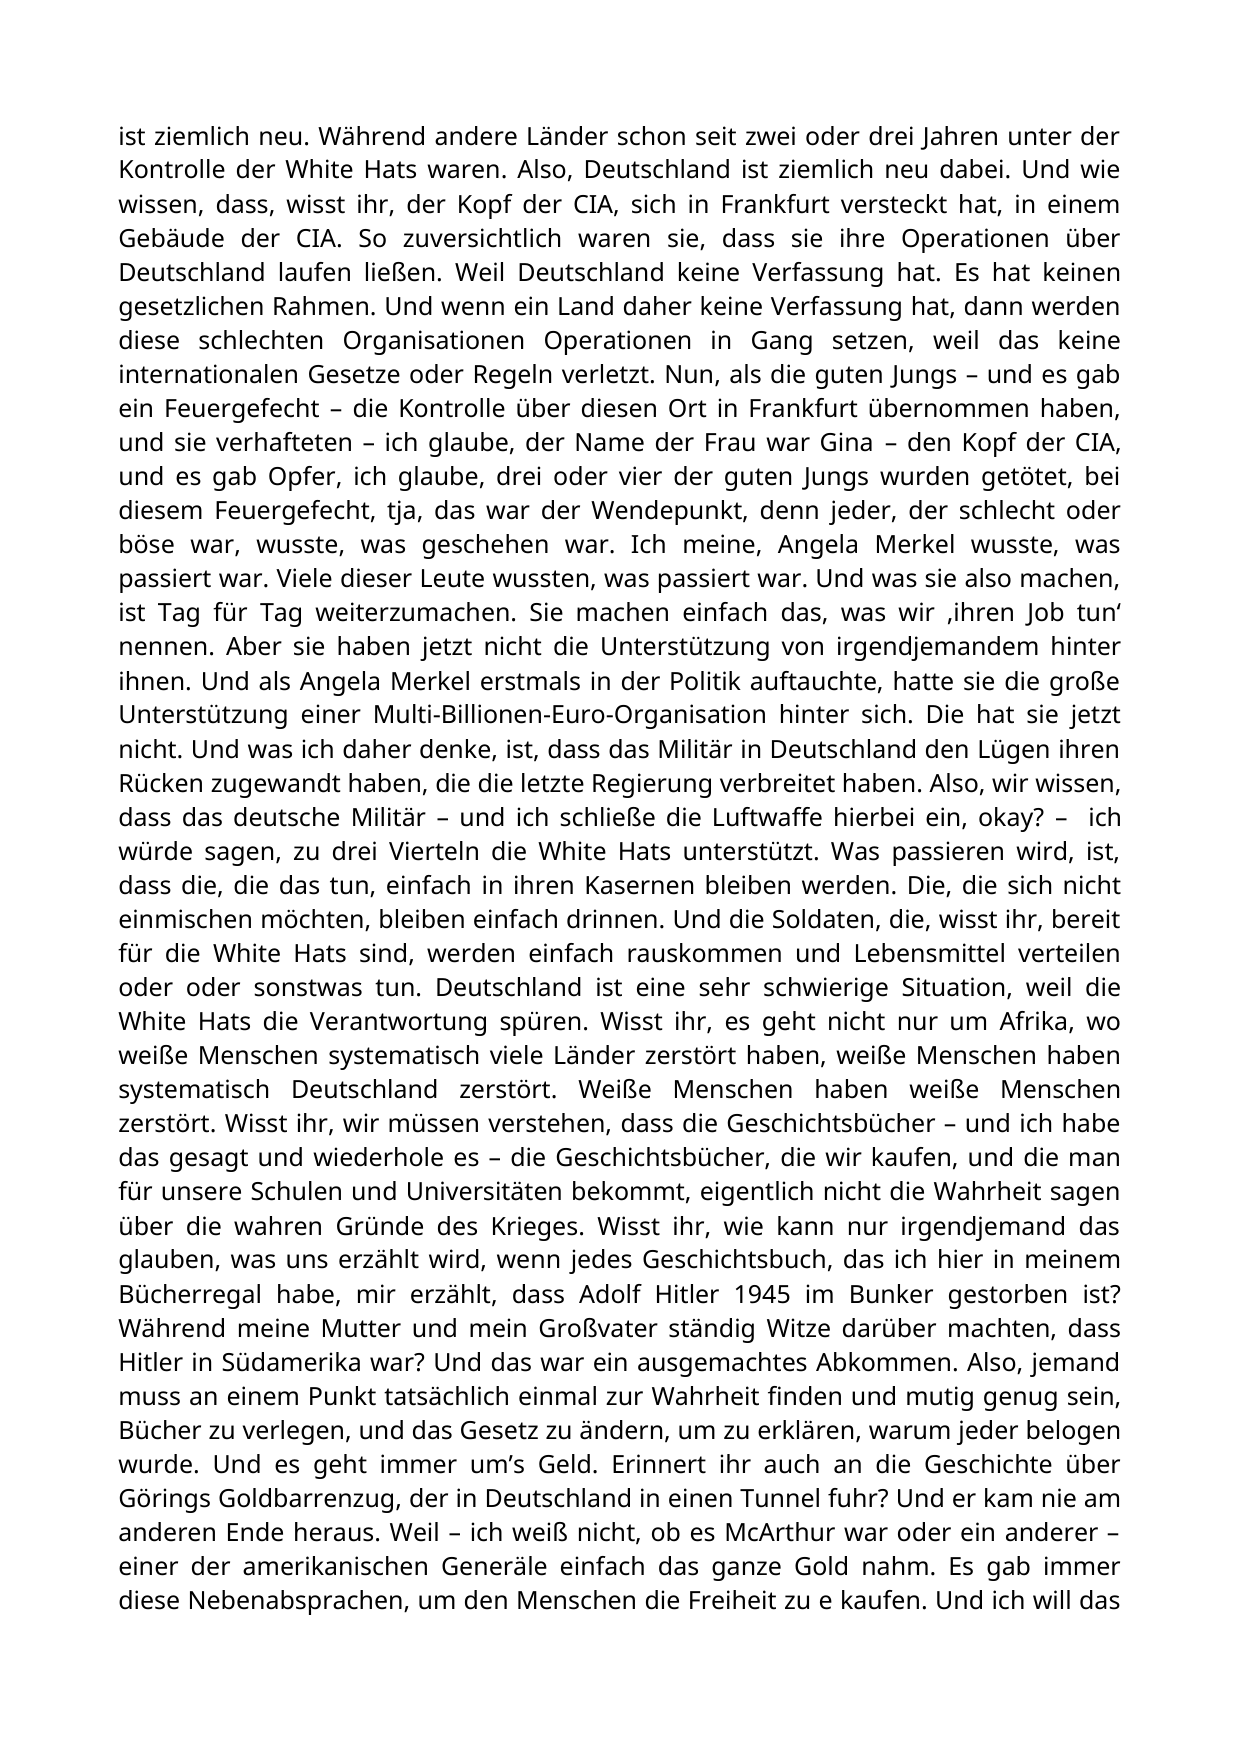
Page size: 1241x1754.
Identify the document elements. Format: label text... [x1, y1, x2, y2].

text ist ziemlich neu. Während andere Länder schon seit zwei oder drei Jahren unter der Kontrolle der White Hats waren. Also, Deutschland ist ziemlich neu dabei. Und wie wissen, dass, wisst ihr, der Kopf der CIA, sich in Frankfurt versteckt hat, in einem Gebäude der CIA. So zuversichtlich waren sie, dass sie ihre Operationen über Deutschland laufen ließen. Weil Deutschland keine Verfassung hat. Es hat keinen gesetzlichen Rahmen. Und wenn ein Land daher keine Verfassung hat, dann werden diese schlechten Organisationen Operationen in Gang setzen, weil das keine internationalen Gesetze oder Regeln verletzt. Nun, als die guten Jungs – und es gab ein Feuergefecht – die Kontrolle über diesen Ort in Frankfurt übernommen haben, und sie verhafteten – ich glaube, der Name der Frau war Gina – den Kopf der CIA, und es gab Opfer, ich glaube, drei oder vier der guten Jungs wurden getötet, bei diesem Feuergefecht, tja, das war der Wendepunkt, denn jeder, der schlecht oder böse war, wusste, was geschehen war. Ich meine, Angela Merkel wusste, was passiert war. Viele dieser Leute wussten, was passiert war. Und was sie also machen, ist Tag für Tag weiterzumachen. Sie machen einfach das, was wir ‚ihren Job tun‘ nennen. Aber sie haben jetzt nicht die Unterstützung von irgendjemandem hinter ihnen. Und als Angela Merkel erstmals in der Politik auftauchte, hatte sie die große Unterstützung einer Multi-Billionen-Euro-Organisation hinter sich. Die hat sie jetzt nicht. Und was ich daher denke, ist, dass das Militär in Deutschland den Lügen ihren Rücken zugewandt haben, die die letzte Regierung verbreitet haben. Also, wir wissen, dass das deutsche Militär – und ich schließe die Luftwaffe hierbei ein, okay? – ich würde sagen, zu drei Vierteln die White Hats unterstützt. Was passieren wird, ist, dass die, die das tun, einfach in ihren Kasernen bleiben werden. Die, die sich nicht einmischen möchten, bleiben einfach drinnen. Und die Soldaten, die, wisst ihr, bereit für die White Hats sind, werden einfach rauskommen und Lebensmittel verteilen oder oder sonstwas tun. Deutschland ist eine sehr schwierige Situation, weil die White Hats die Verantwortung spüren. Wisst ihr, es geht nicht nur um Afrika, wo weiße Menschen systematisch viele Länder zerstört haben, weiße Menschen haben systematisch Deutschland zerstört. Weiße Menschen haben weiße Menschen zerstört. Wisst ihr, wir müssen verstehen, dass die Geschichtsbücher – und ich habe das gesagt und wiederhole es – die Geschichtsbücher, die wir kaufen, und die man für unsere Schulen und Universitäten bekommt, eigentlich nicht die Wahrheit sagen über die wahren Gründe des Krieges. Wisst ihr, wie kann nur irgendjemand das glauben, was uns erzählt wird, wenn jedes Geschichtsbuch, das ich hier in meinem Bücherregal habe, mir erzählt, dass Adolf Hitler 1945 im Bunker gestorben ist? Während meine Mutter und mein Großvater ständig Witze darüber machten, dass Hitler in Südamerika war? Und das war ein ausgemachtes Abkommen. Also, jemand muss an einem Punkt tatsächlich einmal zur Wahrheit finden und mutig genug sein, Bücher zu verlegen, und das Gesetz zu ändern, um zu erklären, warum jeder belogen wurde. Und es geht immer um’s Geld. Erinnert ihr auch an die Geschichte über Görings Goldbarrenzug, der in Deutschland in einen Tunnel fuhr? Und er kam nie am anderen Ende heraus. Weil – ich weiß nicht, ob es McArthur war oder ein anderer – einer der amerikanischen Generäle einfach das ganze Gold nahm. Es gab immer diese Nebenabsprachen, um den Menschen die Freiheit zu e kaufen. Und ich will das [118, 118, 1122, 1617]
